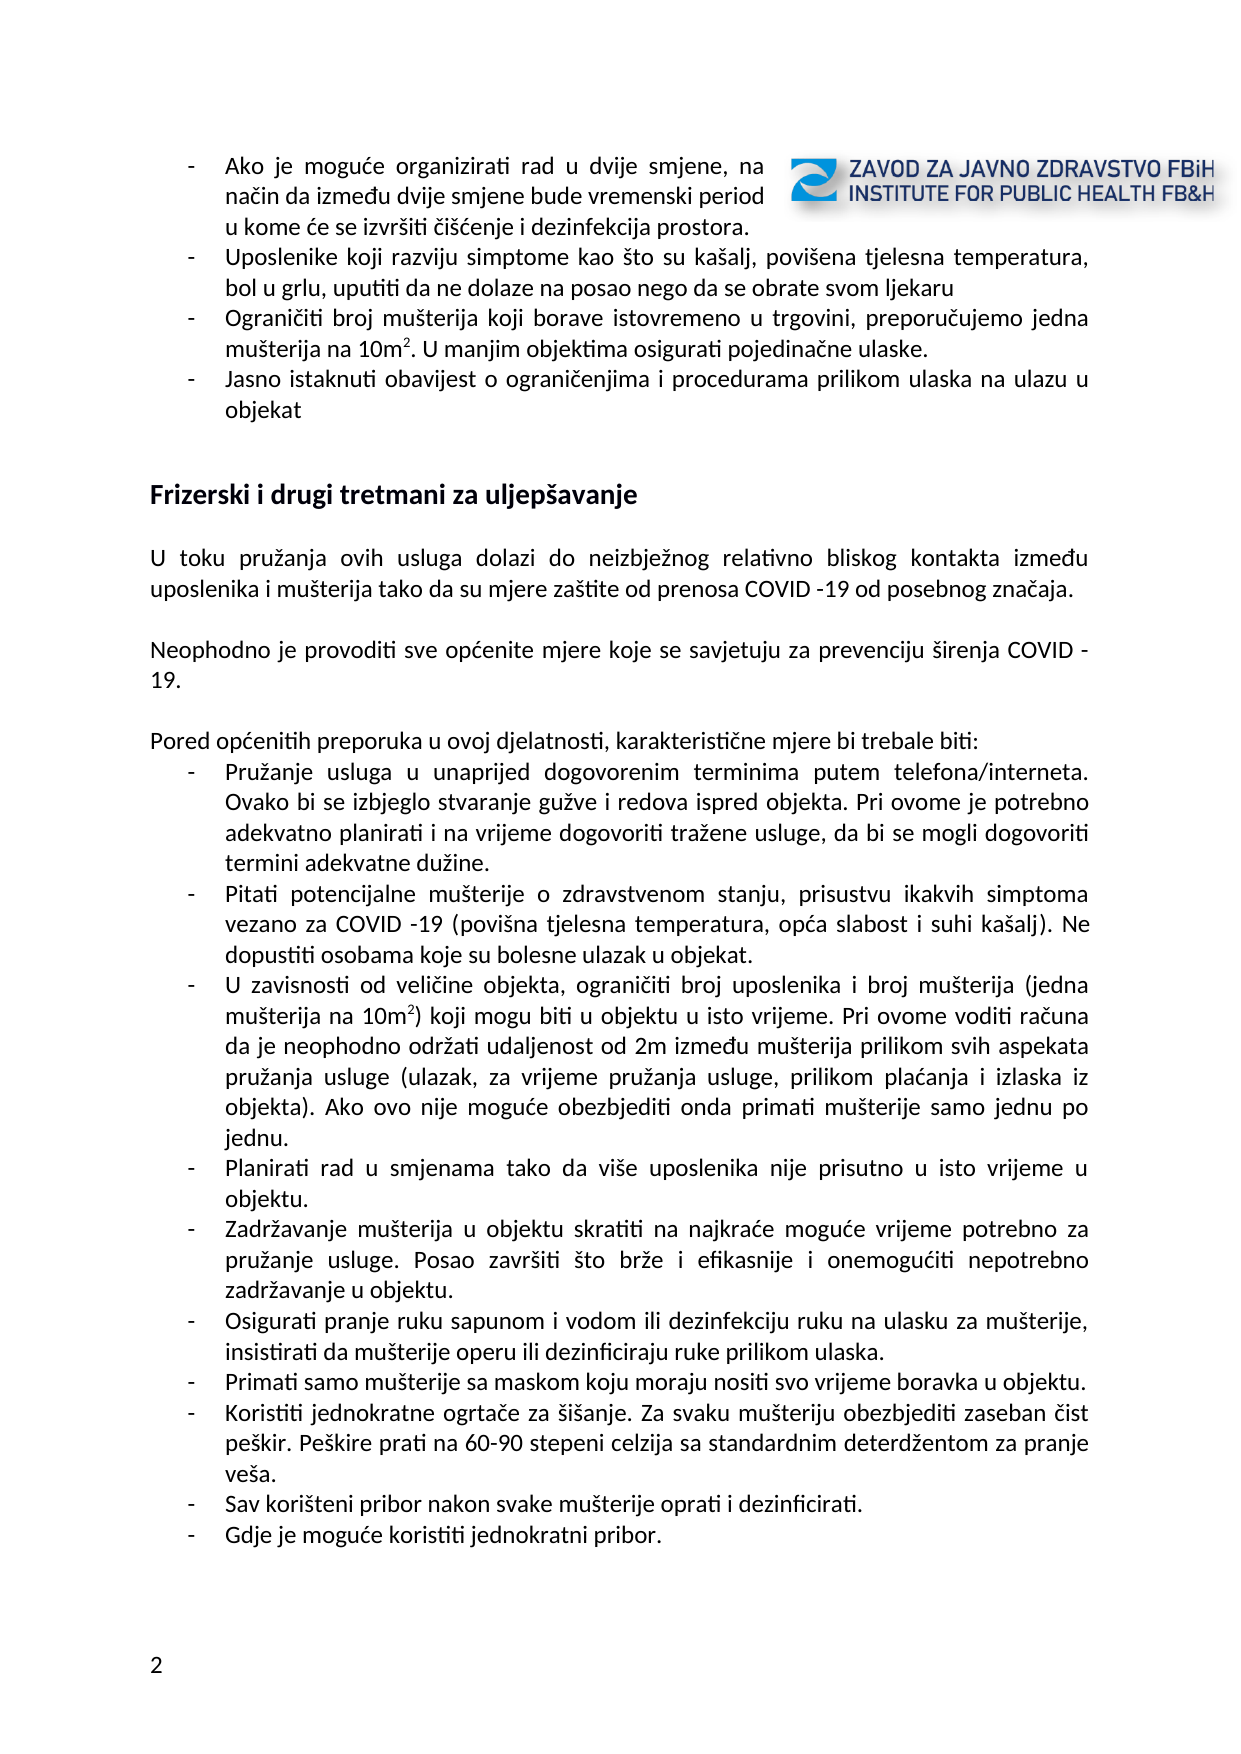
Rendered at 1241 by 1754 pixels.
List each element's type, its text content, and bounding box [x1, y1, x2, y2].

list Gdje je moguće koristiti jednokratni pribor. [187, 1519, 1090, 1549]
list Planirati rad u smjenama tako da više uposlenika nije prisutno u isto vrijeme u objektu. [187, 1153, 1090, 1214]
list Sav korišteni pribor nakon svake mušterije oprati i dezinficirati. [187, 1488, 1090, 1519]
list Pitati potencijalne mušterije o zdravstvenom stanju, prisustvu ikakvih simptoma vezano za COVID -19 (povišna tjelesna temperatura, opća slabost i suhi kašalj). Ne dopustiti osobama koje su bolesne ulazak u objekat. [187, 878, 1090, 969]
list Koristiti jednokratne ogrtače za šišanje. Za svaku mušteriju obezbjediti zaseban čist peškir. Peškire prati na 60-90 stepeni celzija sa standardnim deterdžentom za pranje veša. [187, 1397, 1090, 1488]
list Primati samo mušterije sa maskom koju moraju nositi svo vrijeme boravka u objektu. [187, 1366, 1090, 1397]
list Osigurati pranje ruku sapunom i vodom ili dezinfekciju ruku na ulasku za mušterije, insistirati da mušterije operu ili dezinficiraju ruke prilikom ulaska. [187, 1305, 1090, 1366]
text Neophodno je provoditi sve općenite mjere koje se savjetuju za prevenciju širenja COVID -19. [150, 634, 1090, 695]
list Pružanje usluga u unaprijed dogovorenim terminima putem telefona/interneta. Ovako bi se izbjeglo stvaranje gužve i redova ispred objekta. Pri ovome je potrebno adekvatno planirati i na vrijeme dogovoriti tražene usluge, da bi se mogli dogovoriti termini adekvatne dužine. [187, 756, 1090, 878]
text Pored općenitih preporuka u ovoj djelatnosti, karakteristične mjere bi trebale biti: [150, 725, 1090, 756]
list Ograničiti broj mušterija koji borave istovremeno u trgovini, preporučujemo jedna mušterija na 10m2. U manjim objektima osigurati pojedinačne ulaske. [187, 303, 1090, 364]
picture [795, 150, 1238, 224]
list Ako je moguće organizirati rad u dvije smjene, na način da između dvije smjene bude vremenski period u kome će se izvršiti čišćenje i dezinfekcija prostora. [187, 150, 1090, 242]
list U zavisnosti od veličine objekta, ograničiti broj uposlenika i broj mušterija (jedna mušterija na 10m2) koji mogu biti u objektu u isto vrijeme. Pri ovome voditi računa da je neophodno održati udaljenost od 2m između mušterija prilikom svih aspekata pružanja usluge (ulazak, za vrijeme pružanja usluge, prilikom plaćanja i izlaska iz objekta). Ako ovo nije moguće obezbjediti onda primati mušterije samo jednu po jednu. [187, 969, 1090, 1153]
list Uposlenike koji razviju simptome kao što su kašalj, povišena tjelesna temperatura, bol u grlu, uputiti da ne dolaze na posao nego da se obrate svom ljekaru [187, 242, 1090, 303]
subtitle Frizerski i drugi tretmani za uljepšavanje [150, 476, 1090, 512]
list Zadržavanje mušterija u objektu skratiti na najkraće moguće vrijeme potrebno za pružanje usluge. Posao završiti što brže i efikasnije i onemogućiti nepotrebno zadržavanje u objektu. [187, 1214, 1090, 1305]
list Jasno istaknuti obavijest o ograničenjima i procedurama prilikom ulaska na ulazu u objekat [187, 364, 1090, 425]
text U toku pružanja ovih usluga dolazi do neizbježnog relativno bliskog kontakta između uposlenika i mušterija tako da su mjere zaštite od prenosa COVID -19 od posebnog značaja. [150, 542, 1090, 603]
